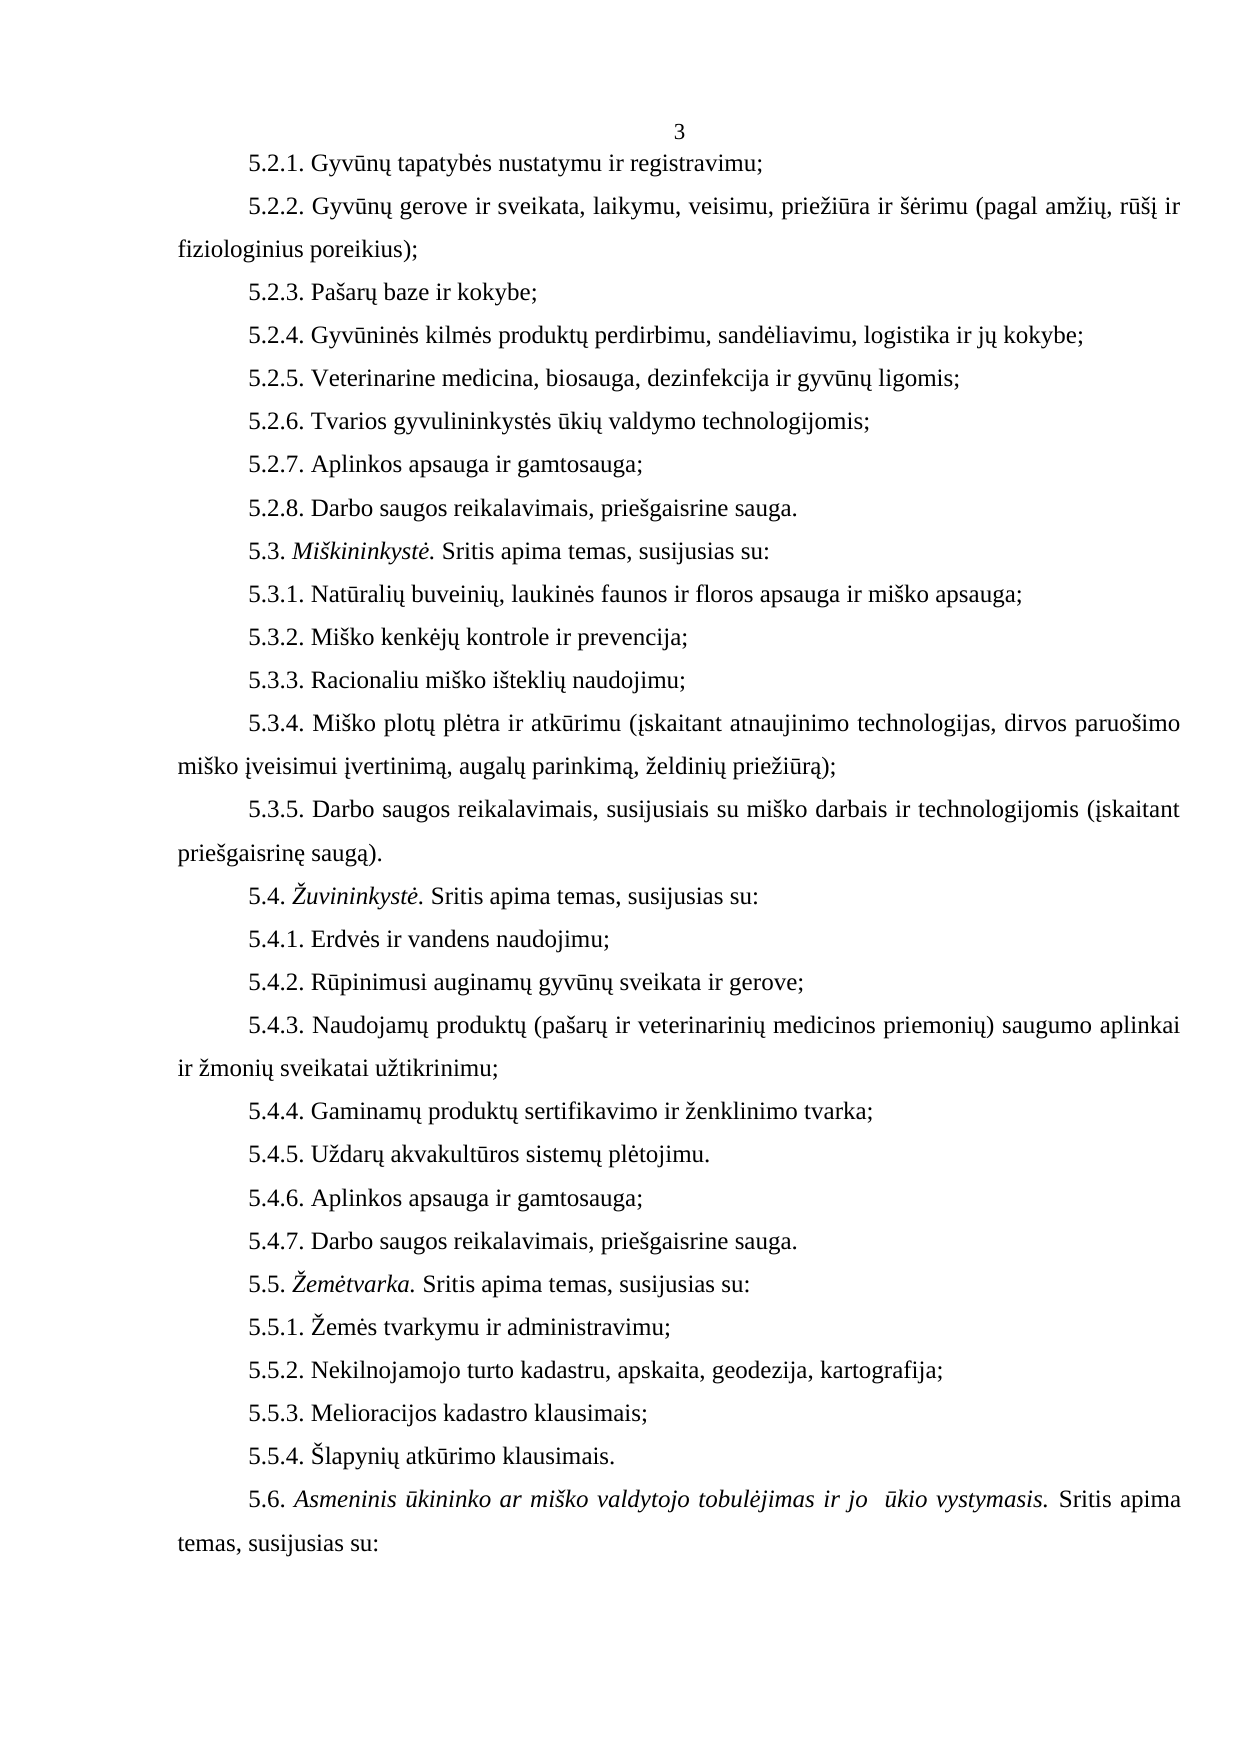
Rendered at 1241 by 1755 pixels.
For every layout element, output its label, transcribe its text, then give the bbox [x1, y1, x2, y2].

text 5.3. Miškininkystė. Sritis apima temas, susijusias su: [177, 536, 1181, 564]
text 5.4.5. Uždarų akvakultūros sistemų plėtojimu. [177, 1139, 1181, 1168]
text 5.2.2. Gyvūnų gerove ir sveikata, laikymu, veisimu, priežiūra ir šėrimu (pagal amžių, rūšį ir fiziologinius poreikius); [177, 191, 1181, 263]
text 5.6. Asmeninis ūkininko ar miško valdytojo tobulėjimas ir jo ūkio vystymasis. Sritis apima temas, susijusias su: [177, 1484, 1181, 1556]
text 5.2.3. Pašarų baze ir kokybe; [177, 277, 1181, 306]
text 5.4.1. Erdvės ir vandens naudojimu; [177, 924, 1181, 953]
text 5.2.7. Aplinkos apsauga ir gamtosauga; [177, 449, 1181, 478]
text 5.4.2. Rūpinimusi auginamų gyvūnų sveikata ir gerove; [177, 967, 1181, 996]
text 5.2.1. Gyvūnų tapatybės nustatymu ir registravimu; [177, 148, 1181, 176]
text 5.2.8. Darbo saugos reikalavimais, priešgaisrine sauga. [177, 493, 1181, 521]
text 5.2.5. Veterinarine medicina, biosauga, dezinfekcija ir gyvūnų ligomis; [177, 363, 1181, 392]
text 5.5.4. Šlapynių atkūrimo klausimais. [177, 1441, 1181, 1470]
text 5.3.5. Darbo saugos reikalavimais, susijusiais su miško darbais ir technologijomis (įskaitant priešgaisrinę saugą). [177, 794, 1181, 866]
text 5.5.3. Melioracijos kadastro klausimais; [177, 1398, 1181, 1427]
text 5.5.1. Žemės tvarkymu ir administravimu; [177, 1312, 1181, 1341]
text 5.4.6. Aplinkos apsauga ir gamtosauga; [177, 1183, 1181, 1211]
text 5.3.1. Natūralių buveinių, laukinės faunos ir floros apsauga ir miško apsauga; [177, 579, 1181, 608]
text 5.5.2. Nekilnojamojo turto kadastru, apskaita, geodezija, kartografija; [177, 1355, 1181, 1384]
text 5.3.2. Miško kenkėjų kontrole ir prevencija; [177, 622, 1181, 651]
text 5.4.4. Gaminamų produktų sertifikavimo ir ženklinimo tvarka; [177, 1096, 1181, 1125]
text 5.4.7. Darbo saugos reikalavimais, priešgaisrine sauga. [177, 1226, 1181, 1254]
text 5.4. Žuvininkystė. Sritis apima temas, susijusias su: [177, 881, 1181, 909]
text 5.3.4. Miško plotų plėtra ir atkūrimu (įskaitant atnaujinimo technologijas, dirvos paruošimo miško įveisimui įvertinimą, augalų parinkimą, želdinių priežiūrą); [177, 708, 1181, 780]
text 5.3.3. Racionaliu miško išteklių naudojimu; [177, 665, 1181, 694]
text 5.4.3. Naudojamų produktų (pašarų ir veterinarinių medicinos priemonių) saugumo aplinkai ir žmonių sveikatai užtikrinimu; [177, 1010, 1181, 1082]
text 5.2.6. Tvarios gyvulininkystės ūkių valdymo technologijomis; [177, 406, 1181, 435]
text 5.5. Žemėtvarka. Sritis apima temas, susijusias su: [177, 1269, 1181, 1298]
text 5.2.4. Gyvūninės kilmės produktų perdirbimu, sandėliavimu, logistika ir jų kokybe; [177, 320, 1181, 349]
